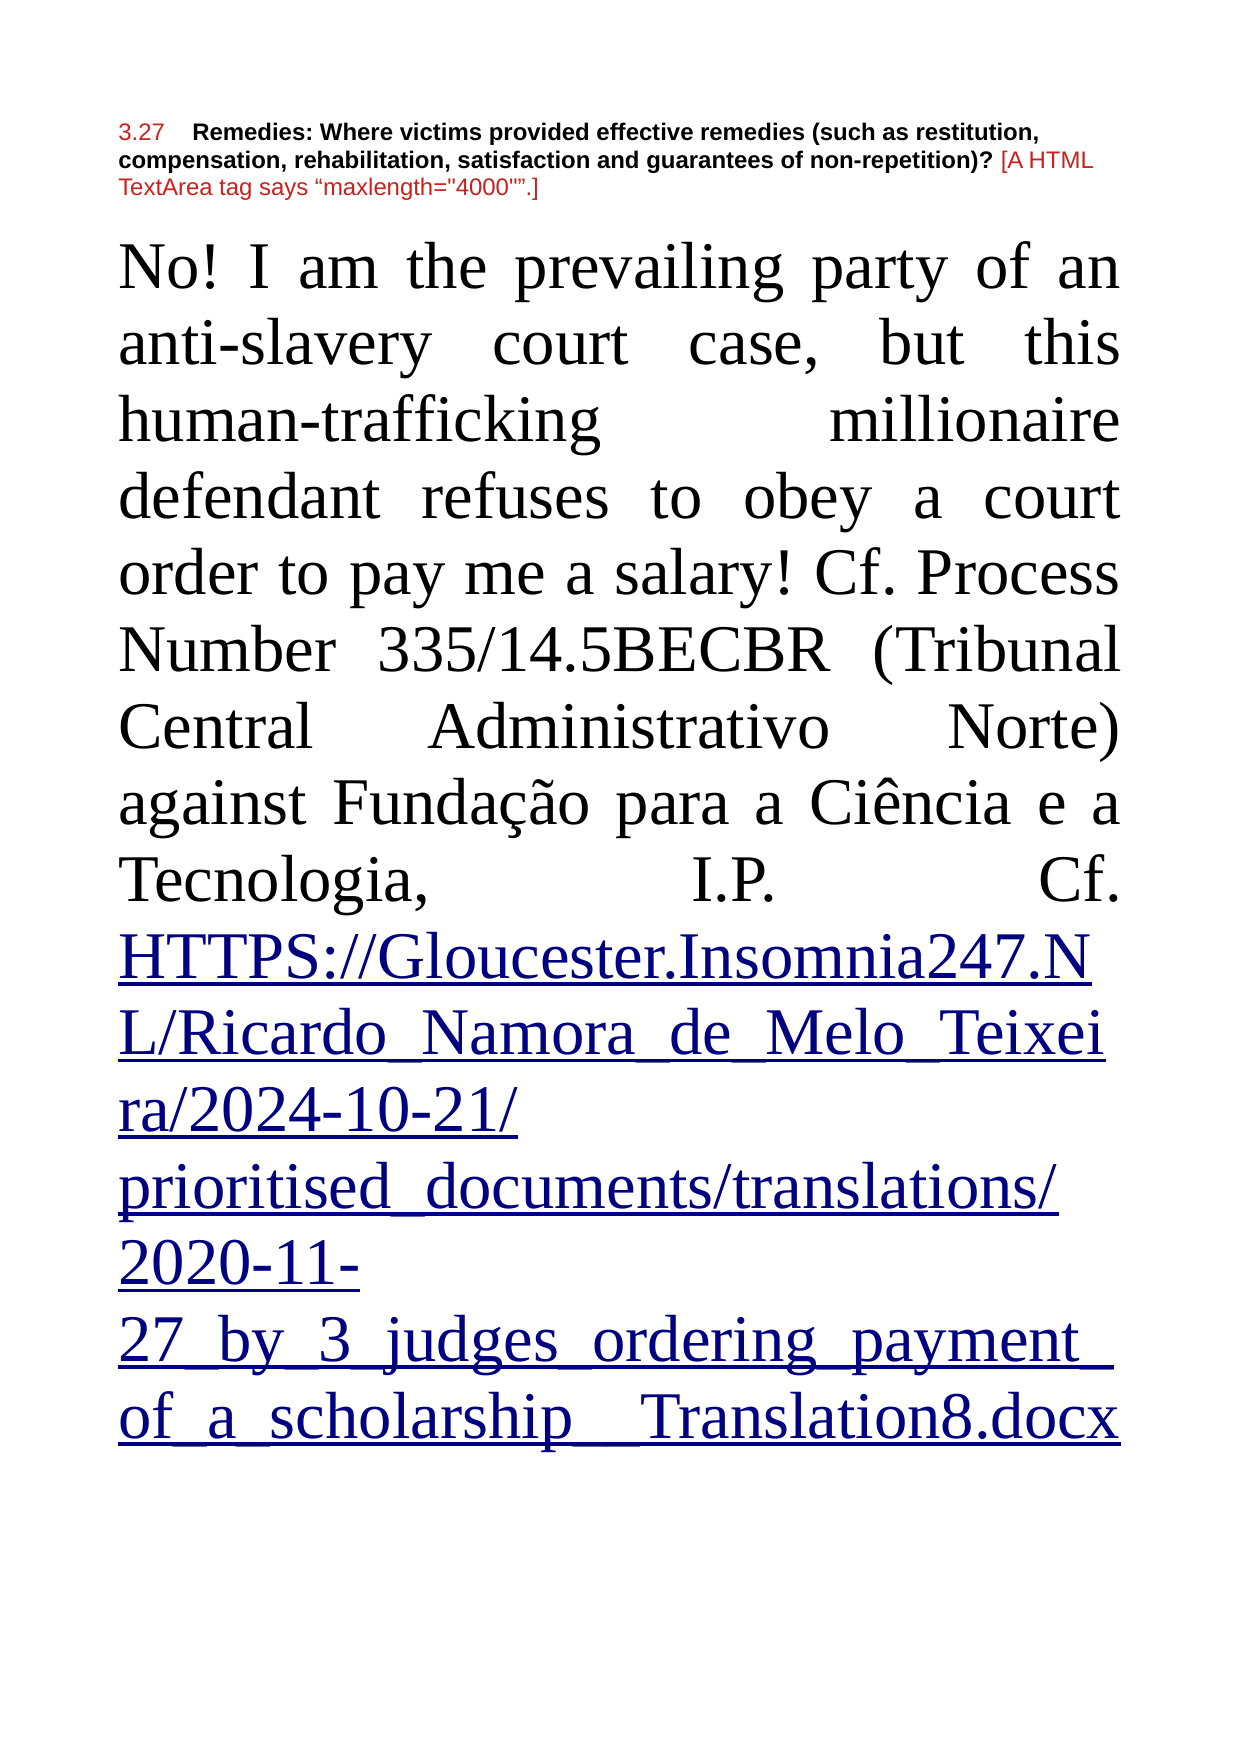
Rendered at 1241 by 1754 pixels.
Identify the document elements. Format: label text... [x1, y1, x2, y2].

subtitle Remedies: Where victims provided effective remedies (such as restitution, compensation, rehabilitation, satisfaction and guarantees of non-repetition)? [A HTML TextArea tag says “maxlength="4000"”.] [118, 118, 1122, 201]
text No! I am the prevailing party of an anti-slavery court case, but this human-trafficking millionaire defendant refuses to obey a court order to pay me a salary! Cf. Process Number 335/14.5BECBR (Tribunal Central Administrativo Norte) against Fundação para a Ciência e a Tecnologia, I.P. Cf. HTTPS://Gloucester.Insomnia247.NL/Ricardo_Namora_de_Melo_Teixeira/2024-10-21/prioritised_documents/translations/2020-11-27_by_3_judges_ordering_payment_of_a_scholarship__Translation8.docx [118, 226, 1122, 1453]
